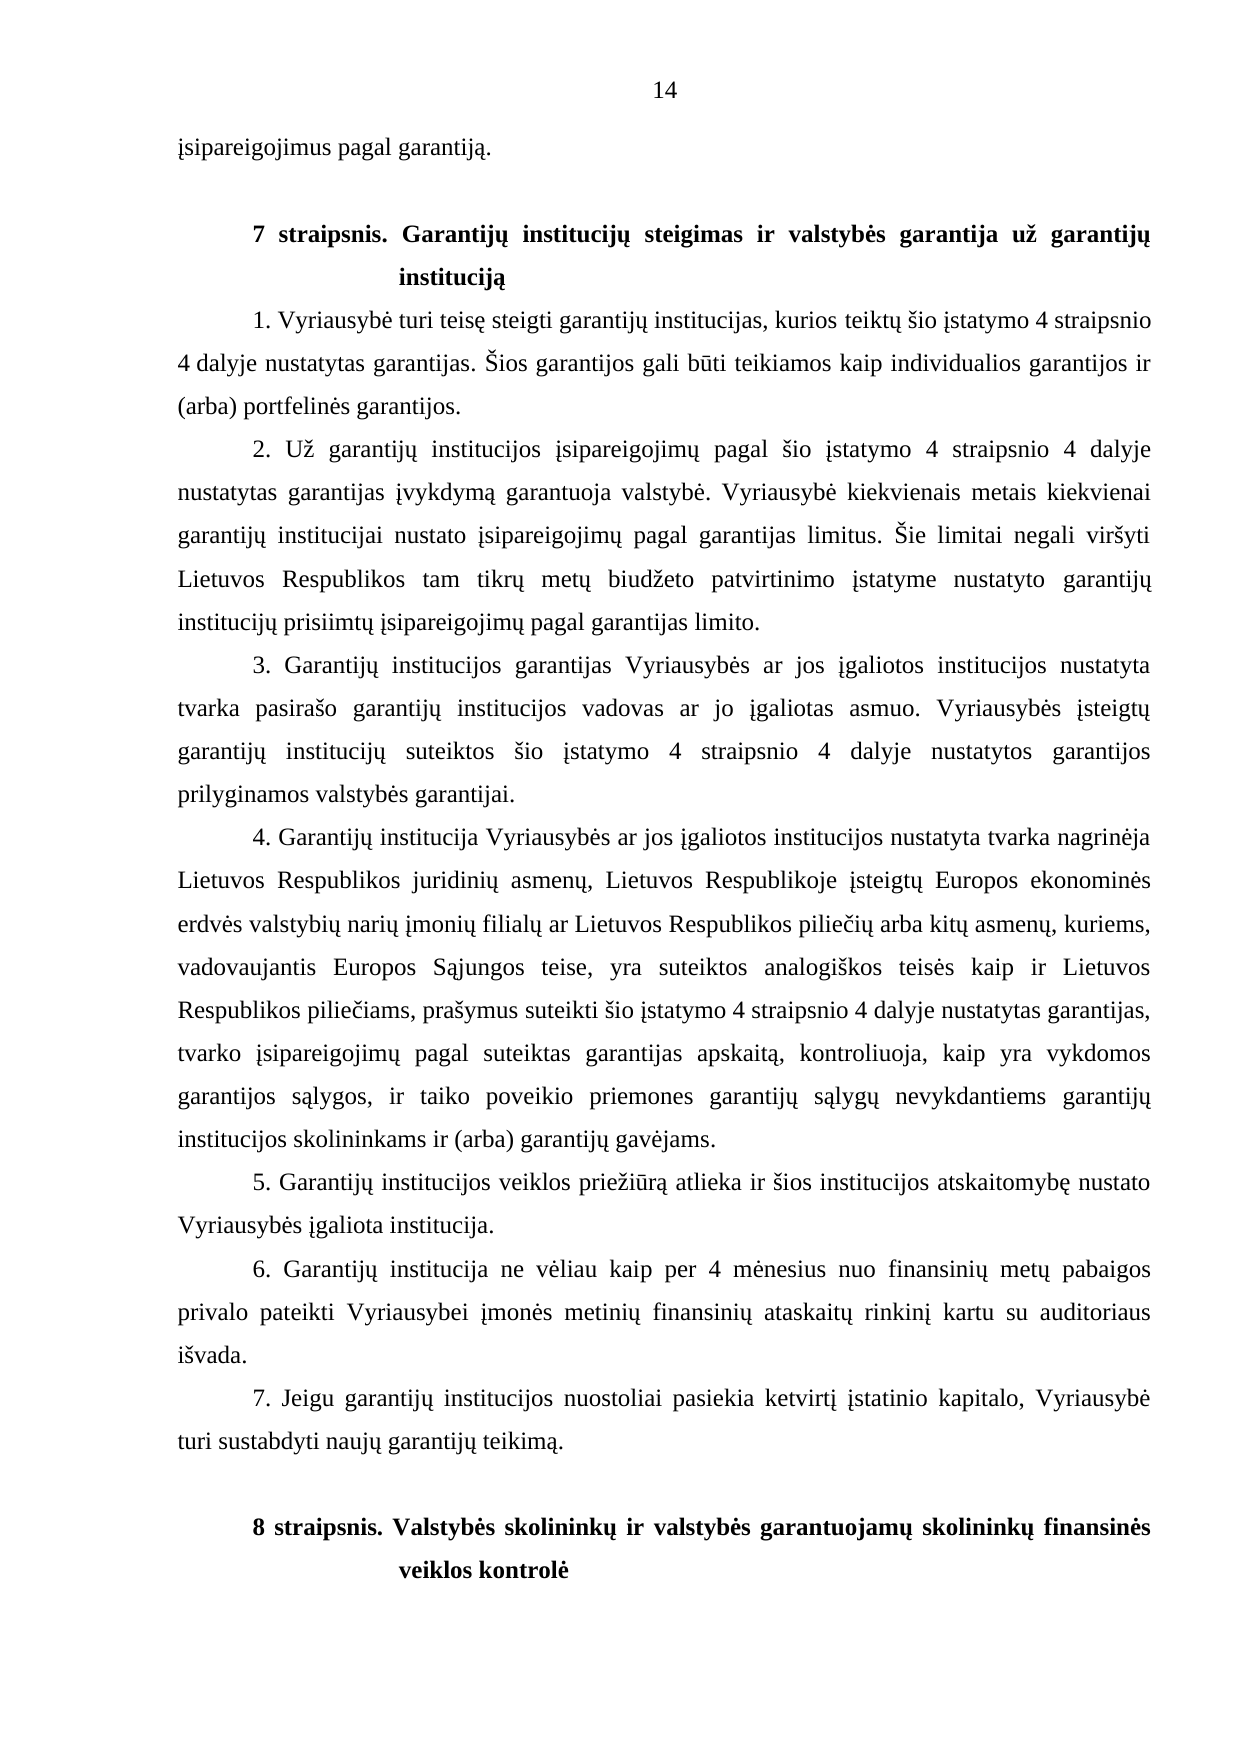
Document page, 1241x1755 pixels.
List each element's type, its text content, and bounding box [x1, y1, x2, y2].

text 7. Jeigu garantijų institucijos nuostoliai pasiekia ketvirtį įstatinio kapitalo, Vyriausybė turi sustabdyti naujų garantijų teikimą. [177, 1383, 1152, 1455]
text 3. Garantijų institucijos garantijas Vyriausybės ar jos įgaliotos institucijos nustatyta tvarka pasirašo garantijų institucijos vadovas ar jo įgaliotas asmuo. Vyriausybės įsteigtų garantijų institucijų suteiktos šio įstatymo 4 straipsnio 4 dalyje nustatytos garantijos prilyginamos valstybės garantijai. [177, 650, 1152, 808]
text įsipareigojimus pagal garantiją. [177, 132, 1152, 161]
text 4. Garantijų institucija Vyriausybės ar jos įgaliotos institucijos nustatyta tvarka nagrinėja Lietuvos Respublikos juridinių asmenų, Lietuvos Respublikoje įsteigtų Europos ekonominės erdvės valstybių narių įmonių filialų ar Lietuvos Respublikos piliečių arba kitų asmenų, kuriems, vadovaujantis Europos Sąjungos teise, yra suteiktos analogiškos teisės kaip ir Lietuvos Respublikos piliečiams, prašymus suteikti šio įstatymo 4 straipsnio 4 dalyje nustatytas garantijas, tvarko įsipareigojimų pagal suteiktas garantijas apskaitą, kontroliuoja, kaip yra vykdomos garantijos sąlygos, ir taiko poveikio priemones garantijų sąlygų nevykdantiems garantijų institucijos skolininkams ir (arba) garantijų gavėjams. [177, 822, 1152, 1153]
text 1. Vyriausybė turi teisę steigti garantijų institucijas, kurios teiktų šio įstatymo 4 straipsnio 4 dalyje nustatytas garantijas. Šios garantijos gali būti teikiamos kaip individualios garantijos ir (arba) portfelinės garantijos. [177, 305, 1152, 420]
text 7 straipsnis. Garantijų institucijų steigimas ir valstybės garantija už garantijų instituciją [252, 219, 1152, 291]
text 5. Garantijų institucijos veiklos priežiūrą atlieka ir šios institucijos atskaitomybę nustato Vyriausybės įgaliota institucija. [177, 1167, 1152, 1239]
text 8 straipsnis. Valstybės skolininkų ir valstybės garantuojamų skolininkų finansinės veiklos kontrolė [252, 1512, 1152, 1584]
text 2. Už garantijų institucijos įsipareigojimų pagal šio įstatymo 4 straipsnio 4 dalyje nustatytas garantijas įvykdymą garantuoja valstybė. Vyriausybė kiekvienais metais kiekvienai garantijų institucijai nustato įsipareigojimų pagal garantijas limitus. Šie limitai negali viršyti Lietuvos Respublikos tam tikrų metų biudžeto patvirtinimo įstatyme nustatyto garantijų institucijų prisiimtų įsipareigojimų pagal garantijas limito. [177, 434, 1152, 636]
text 6. Garantijų institucija ne vėliau kaip per 4 mėnesius nuo finansinių metų pabaigos privalo pateikti Vyriausybei įmonės metinių finansinių ataskaitų rinkinį kartu su auditoriaus išvada. [177, 1254, 1152, 1369]
